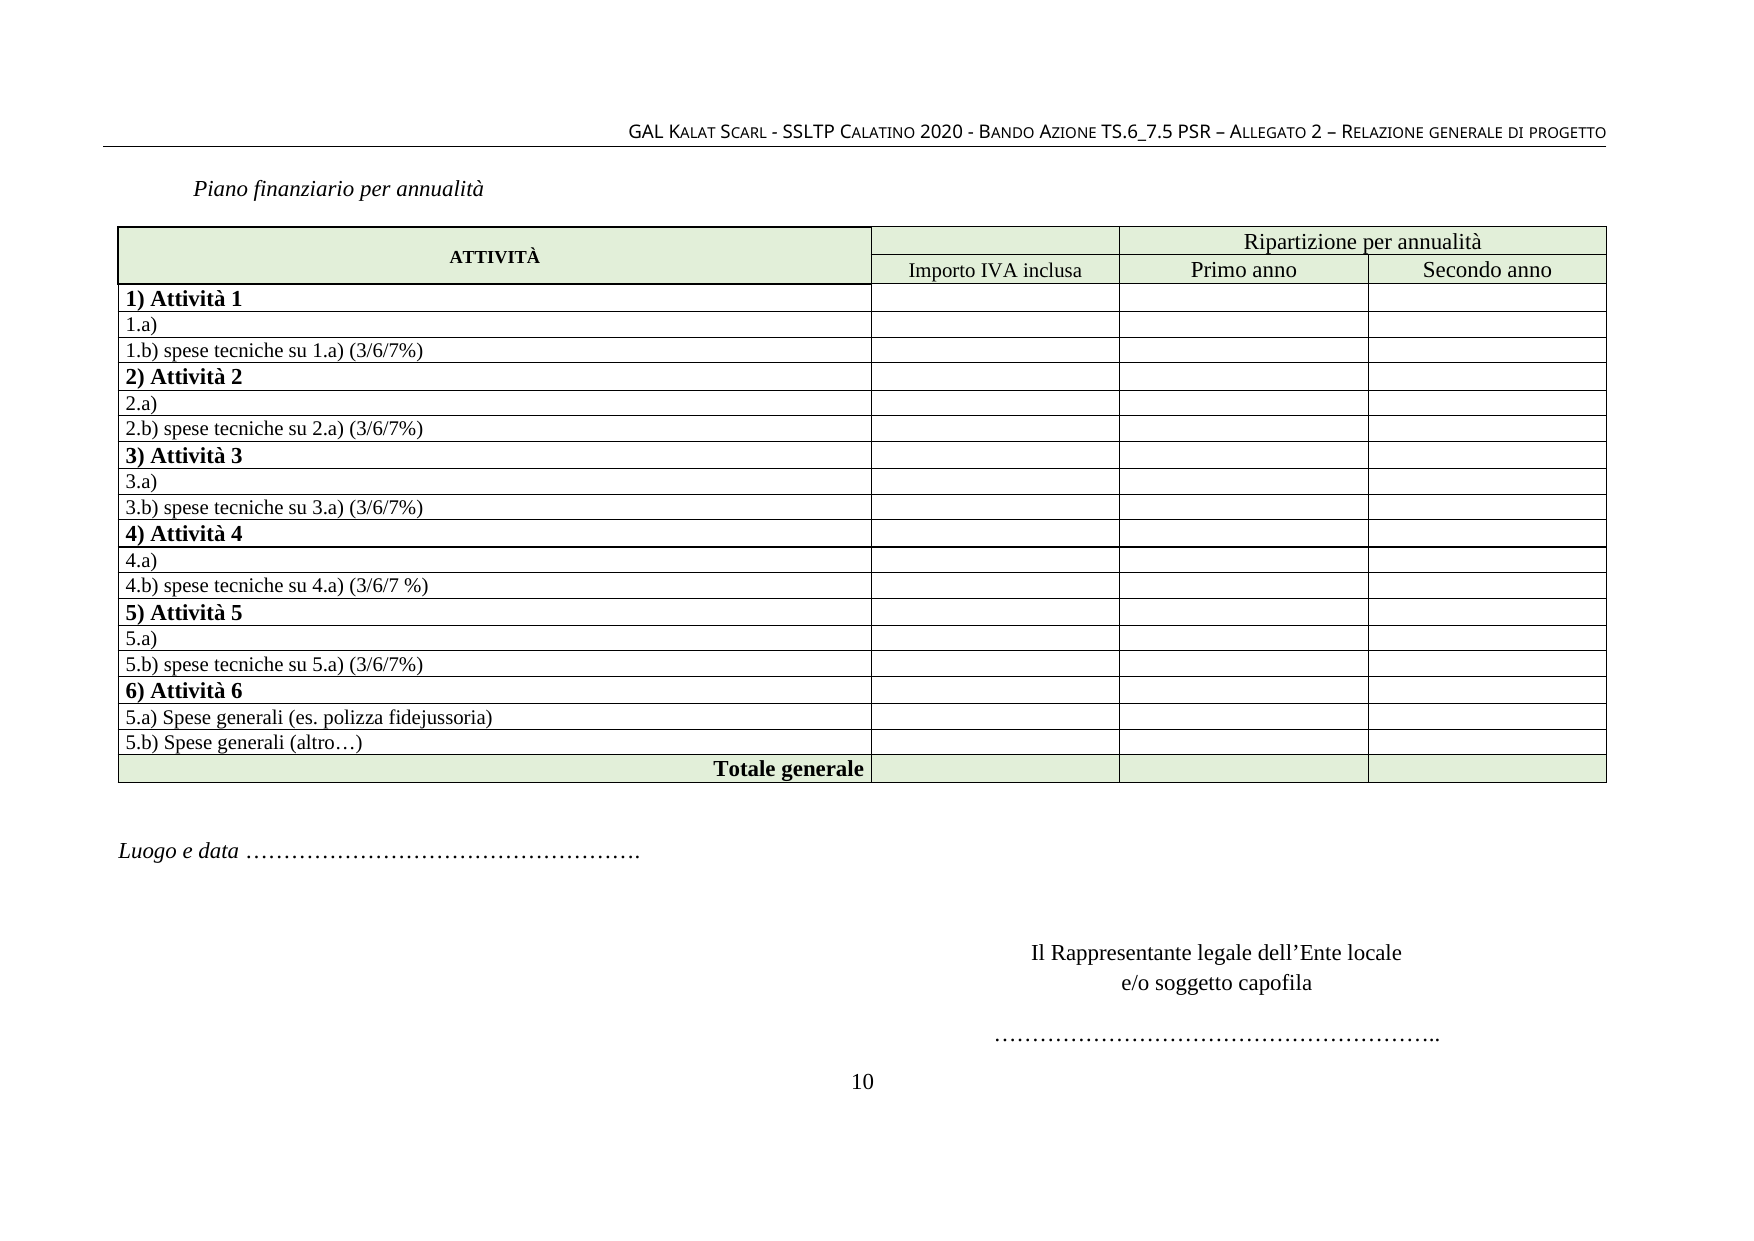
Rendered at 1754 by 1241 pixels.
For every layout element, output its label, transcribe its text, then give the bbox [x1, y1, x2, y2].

table_cell [1120, 284, 1368, 311]
table_cell 5) Attività 5 [119, 599, 871, 625]
table_cell [1120, 312, 1368, 337]
table_cell 1) Attività 1 [119, 285, 871, 311]
table_cell 5.a) Spese generali (es. polizza fidejussoria) [119, 704, 871, 729]
table_cell [1120, 442, 1368, 468]
text e/o soggetto capofila [827, 969, 1606, 995]
table_cell [1120, 495, 1368, 519]
table_cell [1120, 548, 1368, 572]
table_cell [872, 573, 1119, 597]
table_cell [872, 469, 1119, 493]
table_cell [1369, 730, 1606, 754]
table_cell [872, 338, 1119, 362]
table_cell [1120, 599, 1368, 625]
table_cell [872, 495, 1119, 519]
table_cell 1.a) [119, 312, 871, 337]
table_cell Totale generale [119, 755, 871, 782]
table_cell [872, 548, 1119, 572]
table_header attività [119, 228, 871, 283]
table_cell [872, 599, 1119, 625]
table_cell [872, 363, 1119, 389]
table_header Ripartizione per annualità [1120, 227, 1606, 254]
table_cell [872, 755, 1119, 782]
table_cell [1369, 442, 1606, 468]
table_cell 4.a) [119, 548, 871, 572]
table_cell [1369, 416, 1606, 441]
table_cell 5.b) spese tecniche su 5.a) (3/6/7%) [119, 651, 871, 676]
table_cell [872, 677, 1119, 703]
table_cell [872, 442, 1119, 468]
table_cell [1120, 626, 1368, 650]
table_cell 2) Attività 2 [119, 363, 871, 389]
table_cell [1120, 469, 1368, 493]
table_cell [872, 520, 1119, 546]
table_cell [1369, 626, 1606, 650]
table_cell [1120, 755, 1368, 782]
table_cell 3.b) spese tecniche su 3.a) (3/6/7%) [119, 495, 871, 519]
table_cell [872, 730, 1119, 754]
table_cell [1120, 416, 1368, 441]
table_cell Secondo anno [1369, 255, 1606, 283]
table_cell 2.b) spese tecniche su 2.a) (3/6/7%) [119, 416, 871, 441]
text ………………………………………………….. [827, 1020, 1606, 1046]
table_cell [1120, 730, 1368, 754]
table_cell [1369, 495, 1606, 519]
table_cell [1120, 391, 1368, 415]
table_cell [1120, 520, 1368, 546]
table_cell Primo anno [1120, 255, 1368, 283]
table_cell [872, 391, 1119, 415]
table_cell [1369, 599, 1606, 625]
text Il Rappresentante legale dell’Ente locale [827, 939, 1606, 965]
table_cell [1369, 469, 1606, 493]
table_cell [872, 416, 1119, 441]
text Luogo e data ……………………………………………. [118, 837, 1606, 863]
table_cell 5.a) [119, 626, 871, 650]
table_cell 1.b) spese tecniche su 1.a) (3/6/7%) [119, 338, 871, 362]
table_cell [1120, 704, 1368, 729]
table_cell 3.a) [119, 469, 871, 493]
table_cell [1369, 651, 1606, 676]
table_cell [1369, 548, 1606, 572]
table_cell [1120, 573, 1368, 597]
table_cell [1120, 651, 1368, 676]
table_cell [1369, 391, 1606, 415]
table_cell [872, 704, 1119, 729]
table_cell [872, 626, 1119, 650]
table_cell [1369, 704, 1606, 729]
table_cell [1120, 677, 1368, 703]
table_cell Importo IVA inclusa [872, 255, 1119, 283]
table_cell 5.b) Spese generali (altro…) [119, 730, 871, 754]
table_cell [1369, 338, 1606, 362]
table_cell [1120, 338, 1368, 362]
table_cell [1120, 363, 1368, 389]
text Piano finanziario per annualità [193, 175, 1606, 201]
table_cell [872, 284, 1119, 311]
table_cell 3) Attività 3 [119, 442, 871, 468]
table_cell 6) Attività 6 [119, 677, 871, 703]
table_cell 2.a) [119, 391, 871, 415]
table_cell [872, 651, 1119, 676]
table_cell [872, 312, 1119, 337]
table_cell [1369, 677, 1606, 703]
table_cell [1369, 755, 1606, 782]
table_cell 4.b) spese tecniche su 4.a) (3/6/7 %) [119, 573, 871, 597]
table_header [872, 227, 1119, 254]
table_cell [1369, 284, 1606, 311]
table_cell [1369, 363, 1606, 389]
table_cell 4) Attività 4 [119, 520, 871, 546]
table_cell [1369, 312, 1606, 337]
table_cell [1369, 573, 1606, 597]
table_cell [1369, 520, 1606, 546]
